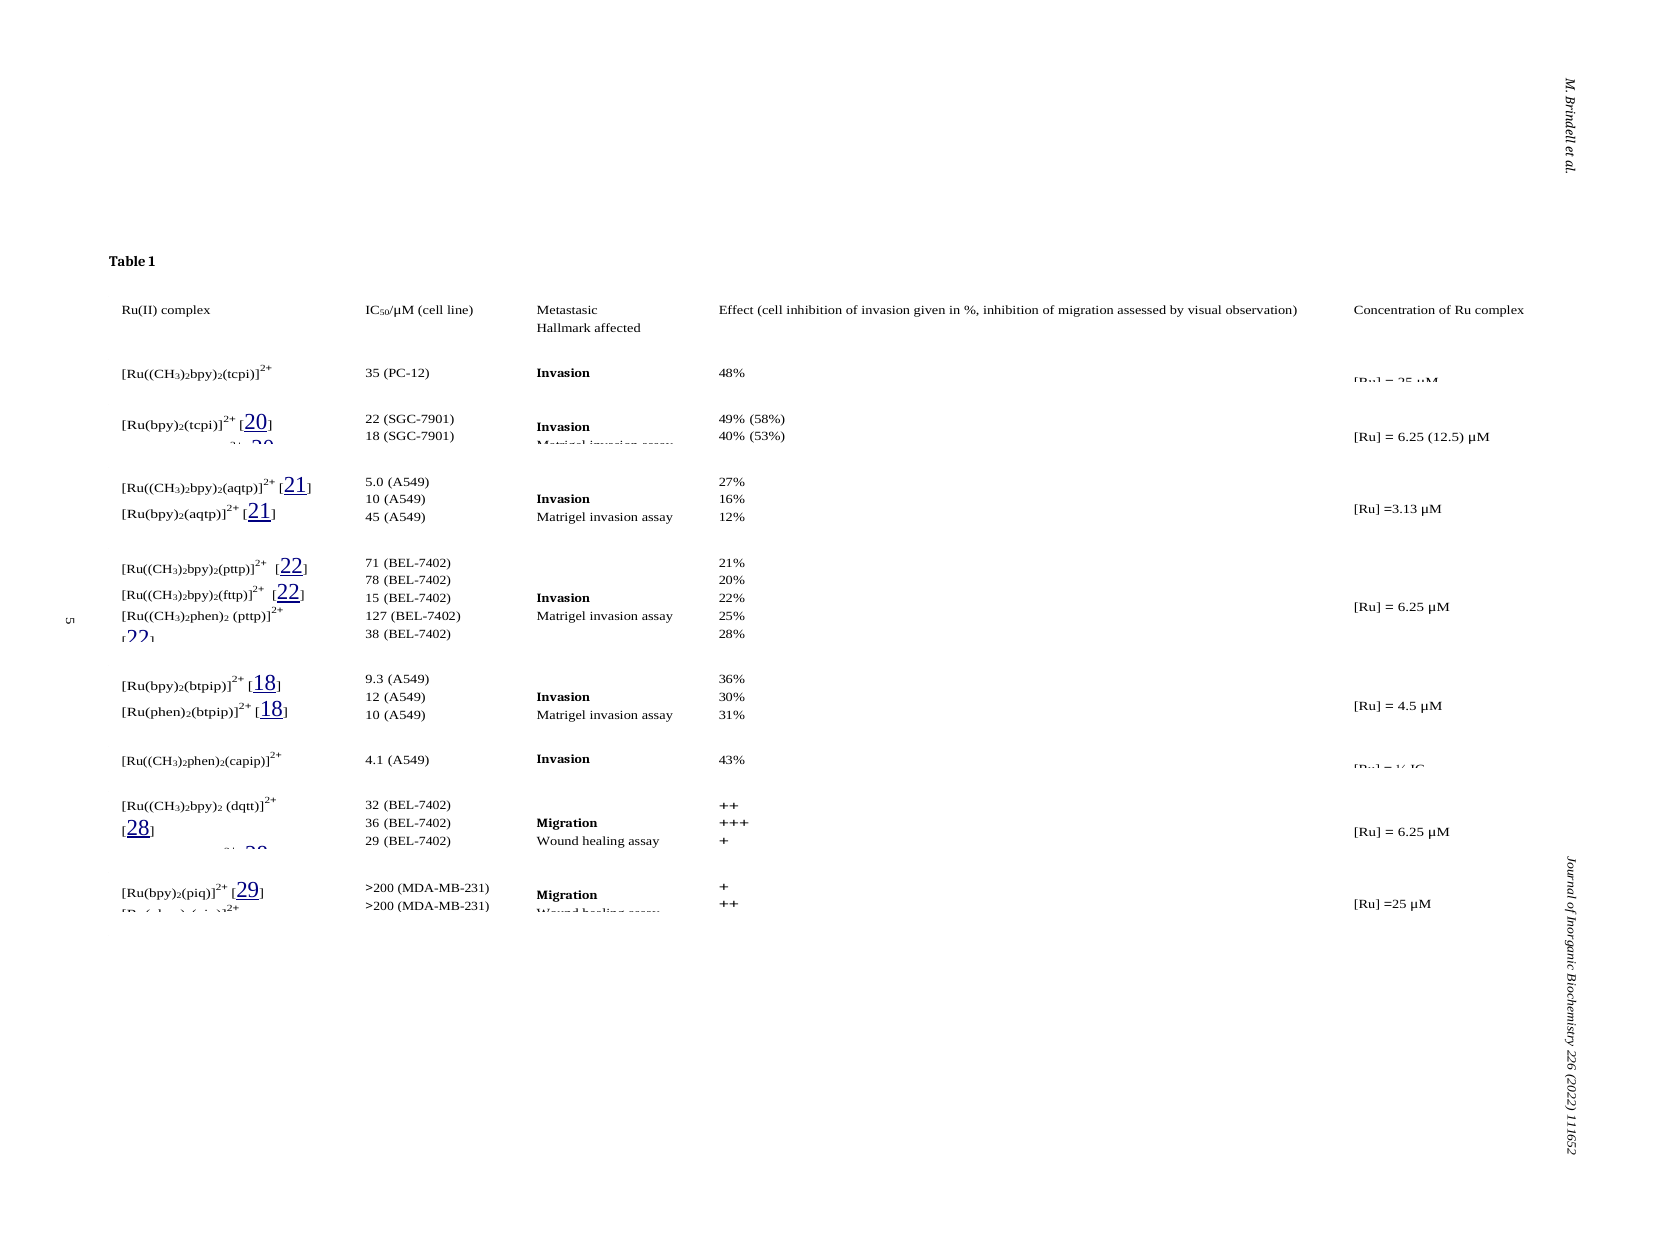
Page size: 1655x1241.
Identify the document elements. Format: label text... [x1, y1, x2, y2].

text 16% [718, 492, 747, 507]
text 45 (A549) [365, 510, 431, 524]
text ++ [718, 798, 751, 812]
text 20% [718, 573, 747, 587]
text 127 (BEL-7402) [365, 609, 461, 623]
text Matrigel invasion assay [536, 510, 677, 524]
text [Ru] = 6.25 μM [1353, 824, 1450, 840]
text 21% [718, 555, 747, 570]
text Invasion [536, 492, 677, 506]
text 48% [718, 366, 747, 381]
text [Ru(bpy)2(piq)]2+ [29] [121, 876, 268, 902]
text + [718, 834, 751, 848]
text IC50/μM (cell line) [365, 302, 477, 318]
text 12 (A549) [365, 690, 431, 704]
text 30% [718, 690, 747, 704]
text [Ru(phen)2(piq)]2+ [29] [121, 902, 268, 912]
text Matrigel invasion assay [536, 707, 677, 722]
text >200 (MDA-MB-231) [365, 877, 494, 896]
text Concentration of Ru complex [1354, 303, 1528, 317]
text 40% (53%) [718, 429, 787, 443]
text 15 (BEL-7402) [365, 591, 461, 605]
text 43% [718, 753, 747, 767]
text Journal of Inorganic Biochemistry 226 (2022) 111652 [1565, 856, 1579, 1165]
text [Ru] = ½ IC [1353, 762, 1424, 768]
text [Ru((CH3)2bpy)2(tcpi)]2+ [19] [121, 363, 303, 382]
text [Ru((CH3)2bpy)2(fttp)]2+ [22] [121, 578, 316, 605]
text ++ [718, 897, 751, 911]
text 36% [718, 672, 747, 686]
text 31% [718, 708, 747, 722]
text 4.1 (A549) [365, 753, 431, 767]
text [Ru((CH3)2phen)2(capip)]2+ [59] [121, 749, 322, 768]
text [Ru(phen)2(btpip)]2+ [18] [121, 695, 323, 722]
text Migration [536, 816, 663, 830]
text Metastasic Hallmark affected Detection method [536, 303, 643, 336]
text 78 (BEL-7402) [365, 573, 461, 587]
text + [718, 879, 751, 893]
text Matrigel invasion assay [536, 438, 677, 444]
text 25% [718, 609, 747, 623]
text Ru(II) complex [121, 303, 212, 317]
text Matrigel invasion assay [536, 609, 677, 623]
text 5.0 (A549) [365, 474, 431, 489]
text [Ru] =25 μM [1353, 896, 1435, 912]
text [Ru((CH3)2bpy)2(pttp)]2+ [22] [121, 552, 316, 578]
text [Ru(bpy)2(btpip)]2+ [18] [121, 669, 323, 695]
text 38 (BEL-7402) [365, 627, 461, 641]
text [Ru] = 25 μM [1353, 374, 1439, 382]
text 27% [718, 474, 747, 489]
text M. Brindell et al. [1562, 78, 1579, 176]
text 71 (BEL-7402) [365, 555, 461, 570]
text 29 (BEL-7402) [365, 834, 453, 848]
text +++ [718, 816, 751, 830]
text Migration [536, 888, 663, 902]
text [Ru(bpy)2(aqtp)]2+ [21] [121, 497, 314, 524]
text 18 (SGC-7901) [365, 429, 455, 443]
text [Ru(phen)2(tcpi)]2+ [20] [121, 434, 303, 444]
text 10 (A549) [365, 708, 431, 722]
text Invasion [536, 753, 677, 767]
text Wound healing assay [536, 906, 663, 912]
text [Ru] =3.13 μM [1353, 500, 1446, 516]
text 49% (58%) [718, 411, 787, 426]
text Table 1 [109, 253, 692, 270]
text [Ru] = 6.25 (12.5) μM [1353, 428, 1490, 444]
text [Ru] = 4.5 μM [1353, 698, 1442, 713]
text Invasion [536, 690, 677, 704]
text 22% [718, 591, 747, 605]
text [Ru(bpy)2(tcpi)]2+ [20] [121, 408, 303, 434]
text 9.3 (A549) [365, 672, 431, 686]
text [Ru] = 6.25 μM [1353, 599, 1450, 615]
text 36 (BEL-7402) [365, 816, 453, 830]
text Invasion [536, 420, 677, 434]
text 5 [63, 617, 78, 627]
text Invasion [536, 591, 677, 605]
text 12% [718, 510, 747, 524]
text 35 (PC-12) [365, 366, 431, 381]
text 28% [718, 627, 747, 641]
text [Ru(bpy)2(dqtt)]2+ [28] [121, 840, 312, 849]
text [Ru((CH3)2phen)2 (pttp)]2+ [22] [121, 605, 316, 642]
text 22 (SGC-7901) [365, 411, 455, 426]
text >200 (MDA-MB-231) [365, 896, 494, 912]
text [Ru((CH3)2bpy)2 (dqtt)]2+ [28] [121, 795, 312, 840]
text 10 (A549) [365, 492, 431, 507]
text Effect (cell inhibition of invasion given in %, inhibition of migration assessed by visual observation) [718, 303, 1312, 317]
text Invasion [536, 366, 677, 380]
text 32 (BEL-7402) [365, 798, 453, 812]
text [Ru((CH3)2bpy)2(aqtp)]2+ [21] [121, 471, 314, 497]
text Wound healing assay [536, 834, 663, 848]
